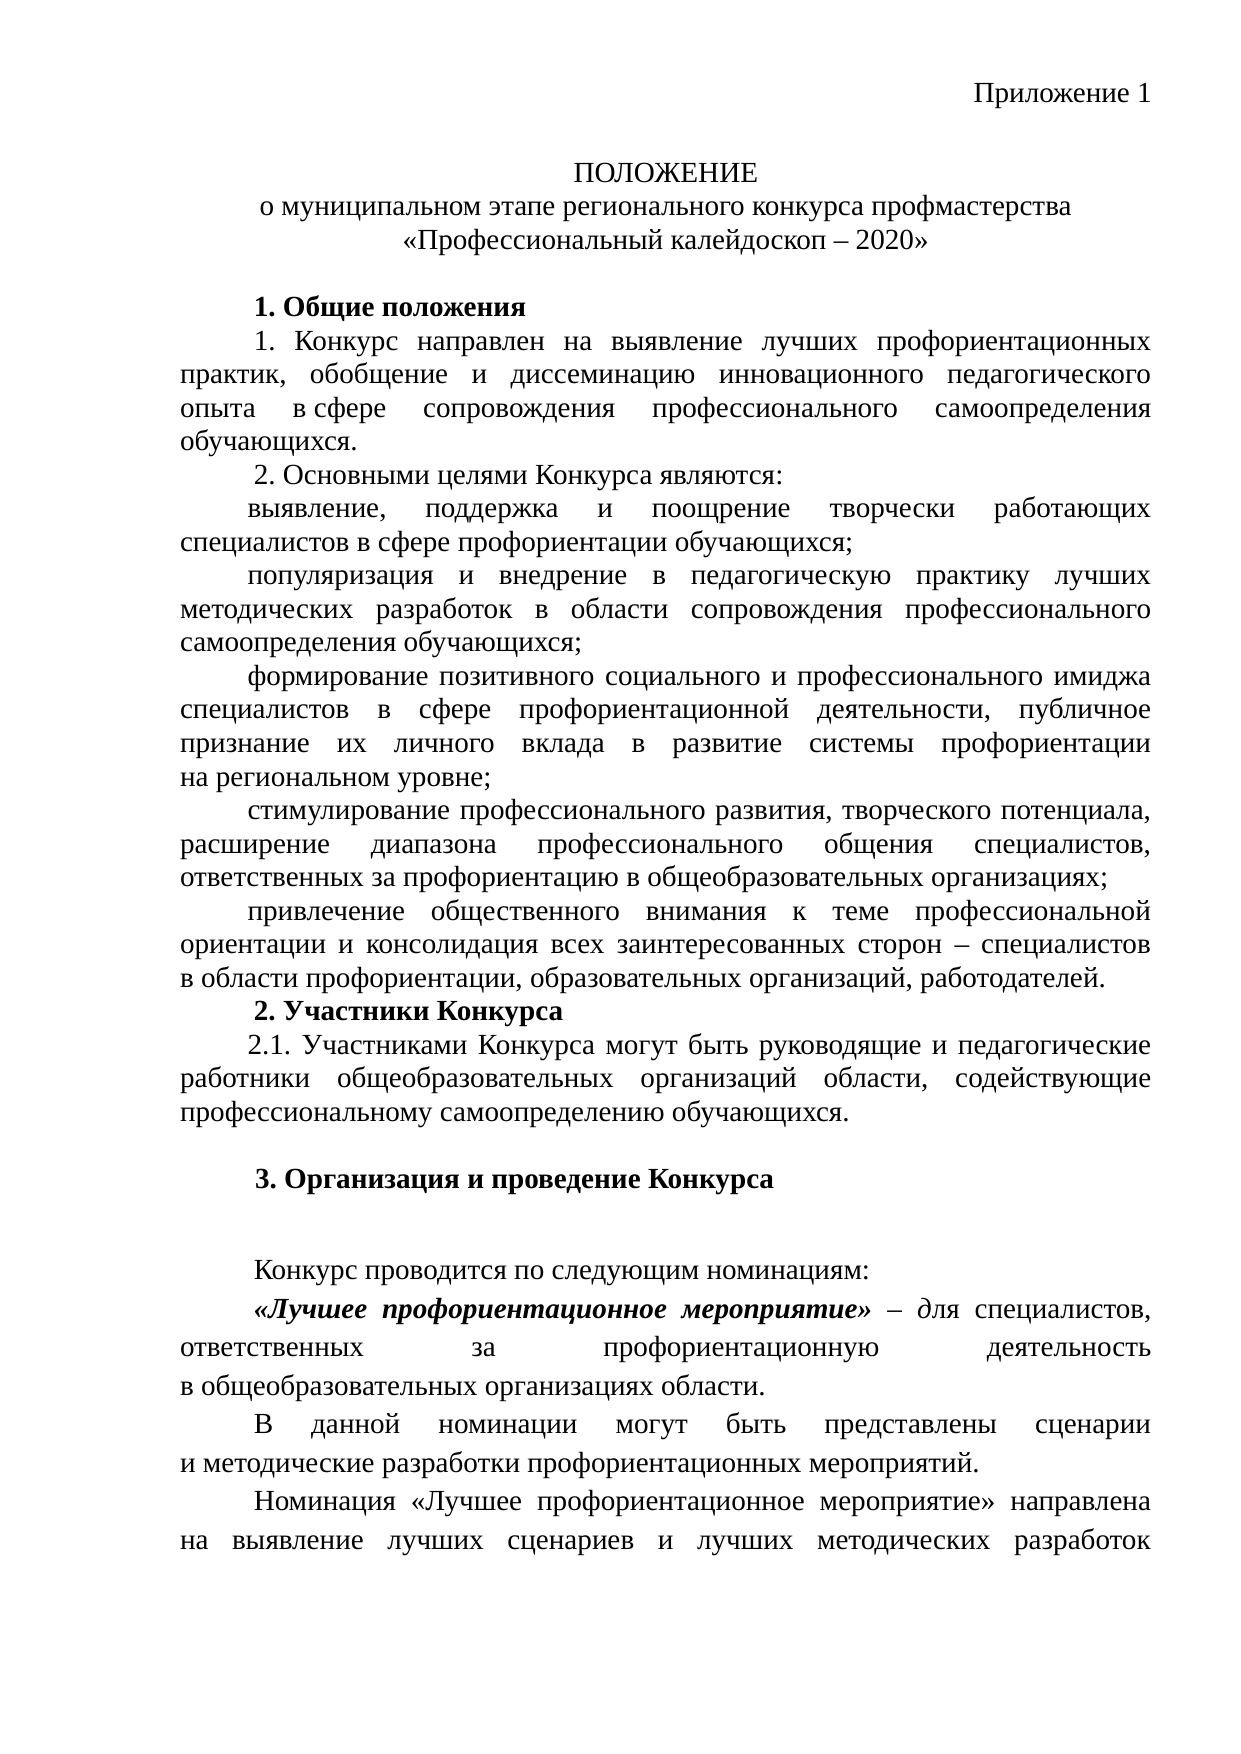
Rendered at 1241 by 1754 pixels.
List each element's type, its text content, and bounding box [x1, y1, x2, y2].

text привлечение общественного внимания к теме профессиональной ориентации и консолидация всех заинтересованных сторон – специалистов в области профориентации, образовательных организаций, работодателей. [180, 893, 1152, 993]
text стимулирование профессионального развития, творческого потенциала, расширение диапазона профессионального общения специалистов, ответственных за профориентацию в общеобразовательных организациях; [180, 792, 1152, 893]
text 2.1. Участниками Конкурса могут быть руководящие и педагогические работники общеобразовательных организаций области, содействующие профессиональному самоопределению обучающихся. [180, 1027, 1152, 1128]
text Номинация «Лучшее профориентационное мероприятие» направлена на выявление лучших сценариев и лучших методических разработок [180, 1483, 1152, 1556]
text 2. Основными целями Конкурса являются: [180, 457, 1152, 490]
text 1. Общие положения [180, 289, 1152, 323]
text 3. Организация и проведение Конкурса [180, 1161, 1152, 1195]
text ПОЛОЖЕНИЕ [180, 155, 1152, 188]
text выявление, поддержка и поощрение творчески работающих специалистов в сфере профориентации обучающихся; [180, 490, 1152, 557]
text В данной номинации могут быть представлены сценарии и методические разработки профориентационных мероприятий. [180, 1406, 1152, 1478]
text популяризация и внедрение в педагогическую практику лучших методических разработок в области сопровождения профессионального самоопределения обучающихся; [180, 557, 1152, 658]
text «Профессиональный калейдоскоп – 2020» [180, 222, 1152, 256]
text формирование позитивного социального и профессионального имиджа специалистов в сфере профориентационной деятельности, публичное признание их личного вклада в развитие системы профориентации на региональном уровне; [180, 658, 1152, 792]
text 2. Участники Конкурса [180, 993, 1152, 1027]
text «Лучшее профориентационное мероприятие» – для специалистов, ответственных за профориентационную деятельность в общеобразовательных организациях области. [180, 1291, 1152, 1401]
text о муниципальном этапе регионального конкурса профмастерства [180, 188, 1152, 222]
text 1. Конкурс направлен на выявление лучших профориентационных практик, обобщение и диссеминацию инновационного педагогического опыта в сфере сопровождения профессионального самоопределения обучающихся. [180, 323, 1152, 457]
text Конкурс проводится по следующим номинациям: [180, 1252, 1152, 1286]
text Приложение 1 [180, 75, 1152, 109]
